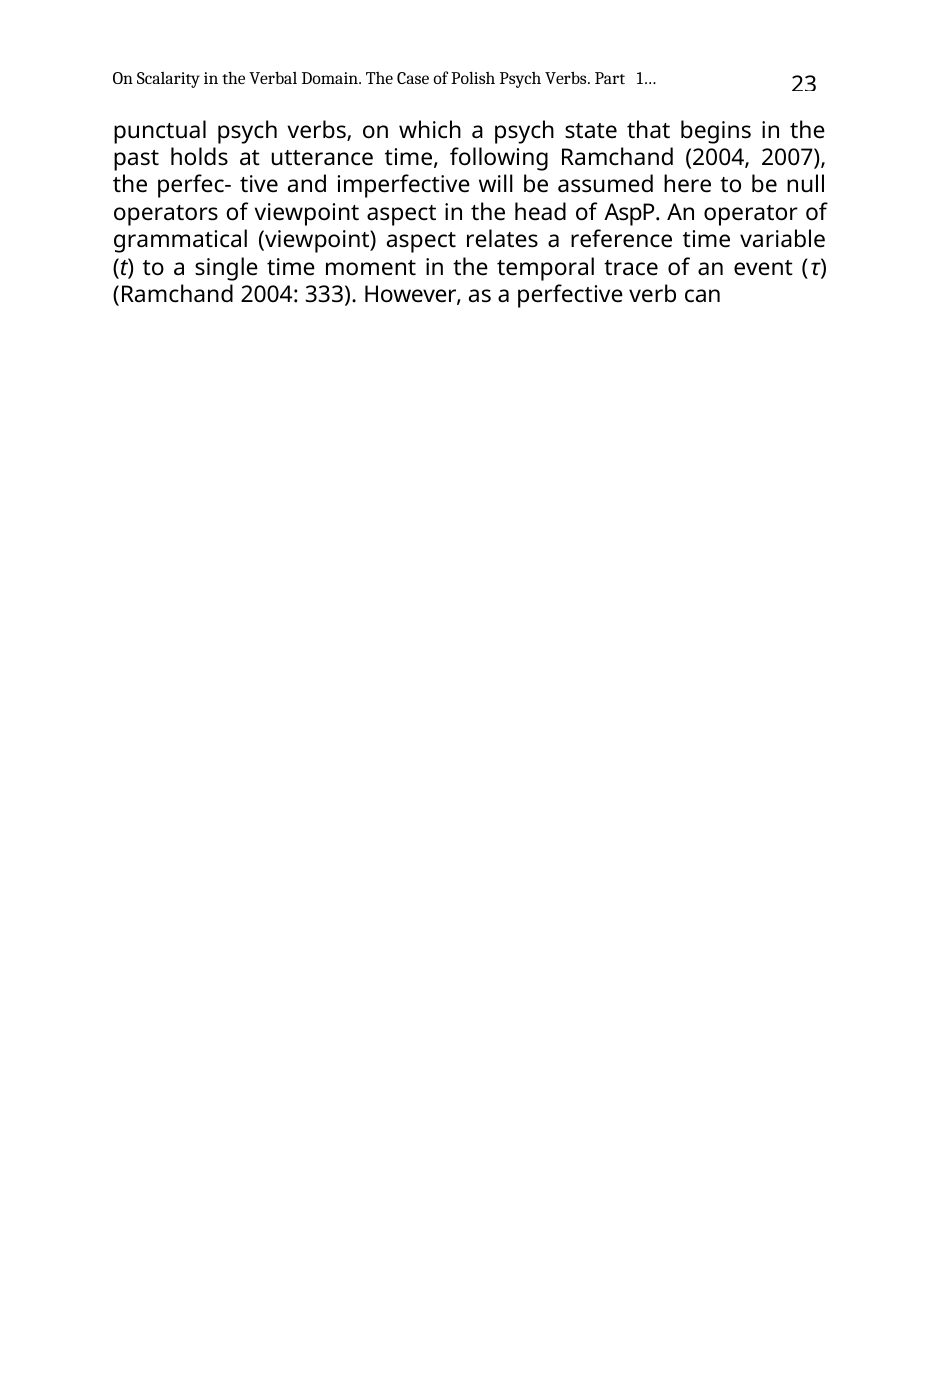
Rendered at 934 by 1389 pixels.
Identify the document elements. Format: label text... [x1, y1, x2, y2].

text punctual psych verbs, on which a psych state that begins in the past holds at utterance time, following Ramchand (2004, 2007), the perfec- tive and imperfective will be assumed here to be null operators of viewpoint aspect in the head of AspP. An operator of grammatical (viewpoint) aspect relates a reference time variable (t) to a single time moment in the temporal trace of an event (τ) (Ramchand 2004: 333). However, as a perfective verb can [111, 117, 827, 309]
